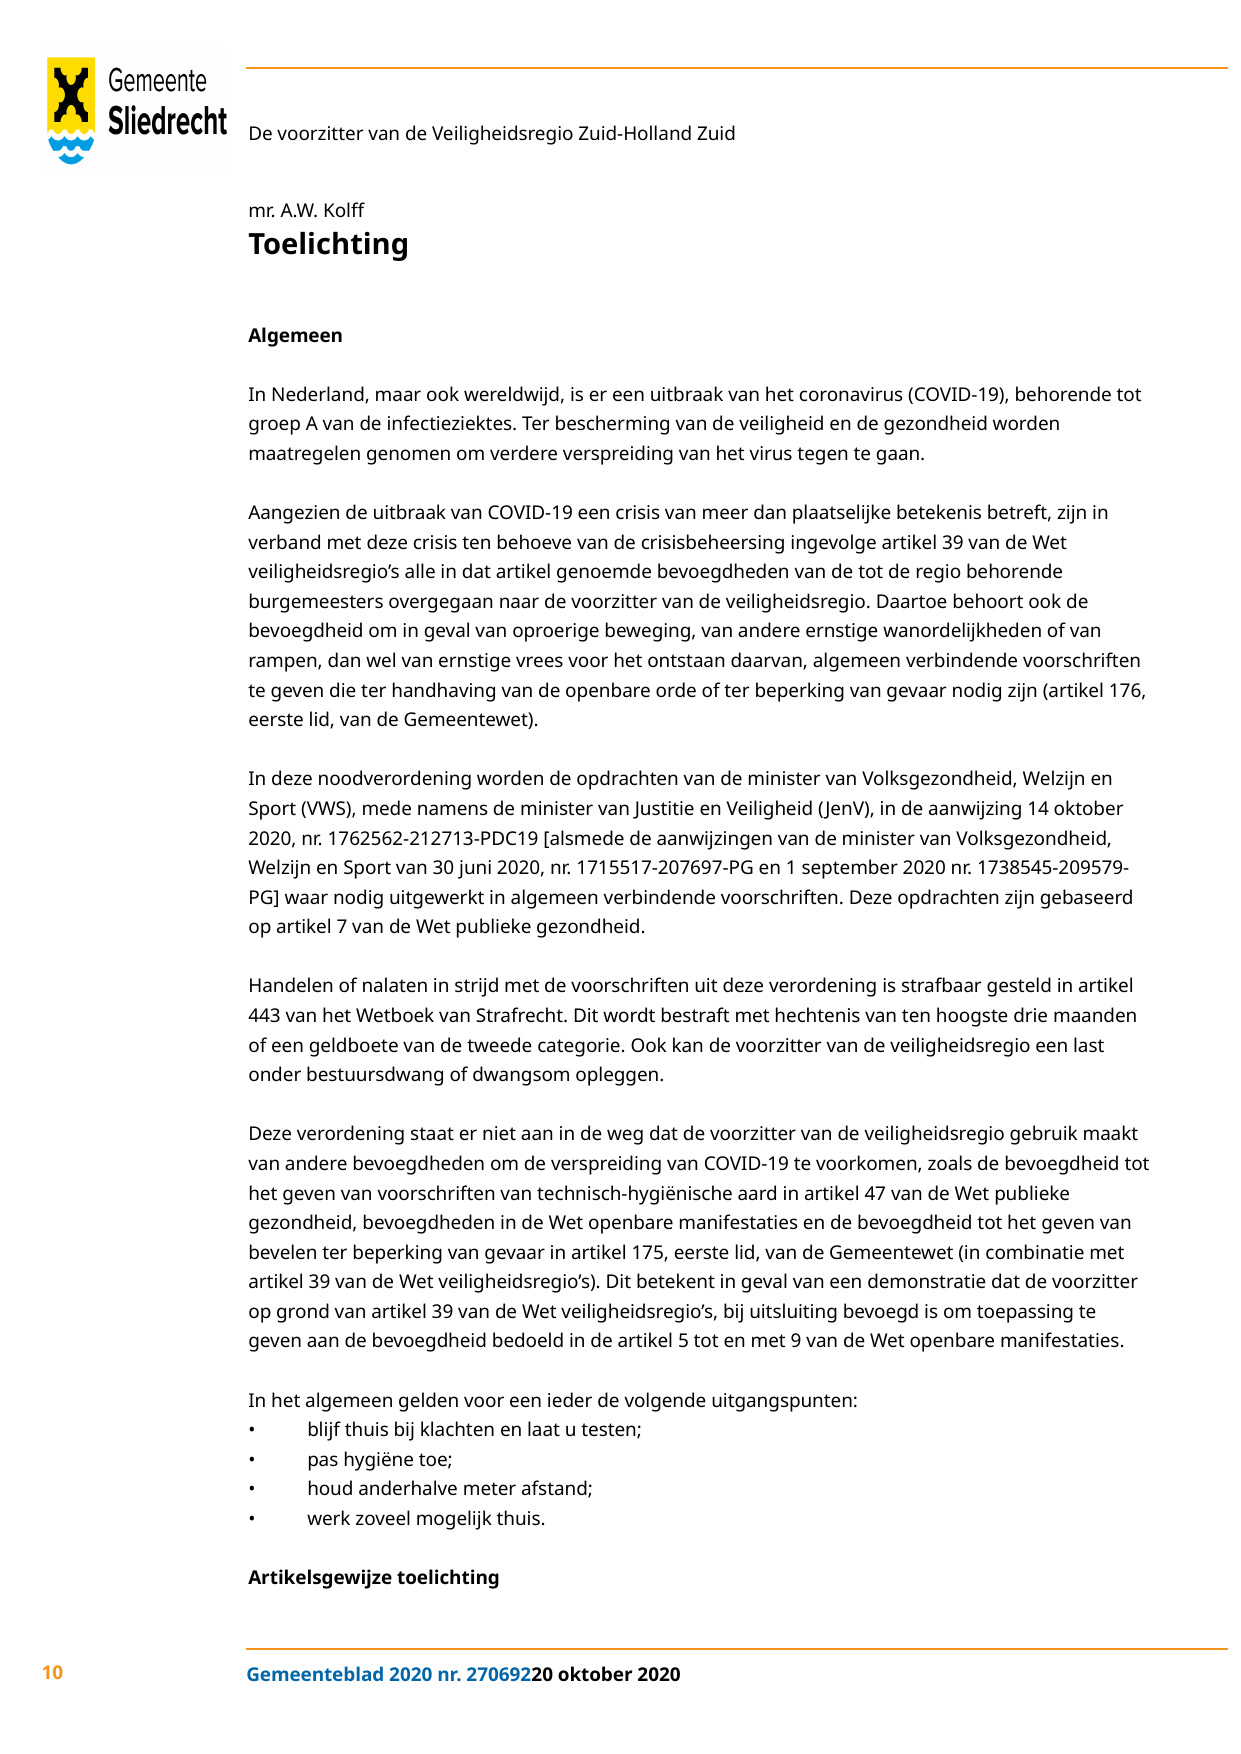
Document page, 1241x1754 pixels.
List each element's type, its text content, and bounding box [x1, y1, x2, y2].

list werk zoveel mogelijk thuis. [248, 1505, 1152, 1531]
list blijf thuis bij klachten en laat u testen; [248, 1416, 1152, 1442]
text In Nederland, maar ook wereldwijd, is er een uitbraak van het coronavirus (COVID-19), behorende tot groep A van de infectieziektes. Ter bescherming van de veiligheid en de gezondheid worden maatregelen genomen om verdere verspreiding van het virus tegen te gaan. [248, 381, 1152, 466]
list pas hygiëne toe; [248, 1446, 1152, 1472]
text In het algemeen gelden voor een ieder de volgende uitgangspunten: [248, 1387, 1152, 1413]
text Toelichting [248, 223, 1152, 263]
picture [41, 47, 231, 172]
text mr. A.W. Kolff [248, 198, 1152, 223]
text Algemeen [248, 322, 1152, 348]
text Handelen of nalaten in strijd met de voorschriften uit deze verordening is strafbaar gesteld in artikel 443 van het Wetboek van Strafrecht. Dit wordt bestraft met hechtenis van ten hoogste drie maanden of een geldboete van de tweede categorie. Ook kan de voorzitter van de veiligheidsregio een last onder bestuursdwang of dwangsom opleggen. [248, 973, 1152, 1087]
text Artikelsgewijze toelichting [248, 1564, 1152, 1590]
list houd anderhalve meter afstand; [248, 1476, 1152, 1501]
text De voorzitter van de Veiligheidsregio Zuid-Holland Zuid [248, 121, 1152, 146]
text In deze noodverordening worden de opdrachten van de minister van Volksgezondheid, Welzijn en Sport (VWS), mede namens de minister van Justitie en Veiligheid (JenV), in de aanwijzing 14 oktober 2020, nr. 1762562-212713-PDC19 [alsmede de aanwijzingen van de minister van Volksgezondheid, Welzijn en Sport van 30 juni 2020, nr. 1715517-207697-PG en 1 september 2020 nr. 1738545-209579-PG] waar nodig uitgewerkt in algemeen verbindende voorschriften. Deze opdrachten zijn gebaseerd op artikel 7 van de Wet publieke gezondheid. [248, 766, 1152, 939]
text Deze verordening staat er niet aan in de weg dat de voorzitter van de veiligheidsregio gebruik maakt van andere bevoegdheden om de verspreiding van COVID-19 te voorkomen, zoals de bevoegdheid tot het geven van voorschriften van technisch-hygiënische aard in artikel 47 van de Wet publieke gezondheid, bevoegdheden in de Wet openbare manifestaties en de bevoegdheid tot het geven van bevelen ter beperking van gevaar in artikel 175, eerste lid, van de Gemeentewet (in combinatie met artikel 39 van de Wet veiligheidsregio’s). Dit betekent in geval van een demonstratie dat de voorzitter op grond van artikel 39 van de Wet veiligheidsregio’s, bij uitsluiting bevoegd is om toepassing te geven aan de bevoegdheid bedoeld in de artikel 5 tot en met 9 van de Wet openbare manifestaties. [248, 1121, 1152, 1353]
text Aangezien de uitbraak van COVID-19 een crisis van meer dan plaatselijke betekenis betreft, zijn in verband met deze crisis ten behoeve van de crisisbeheersing ingevolge artikel 39 van de Wet veiligheidsregio’s alle in dat artikel genoemde bevoegdheden van de tot de regio behorende burgemeesters overgegaan naar de voorzitter van de veiligheidsregio. Daartoe behoort ook de bevoegdheid om in geval van oproerige beweging, van andere ernstige wanordelijkheden of van rampen, dan wel van ernstige vrees voor het ontstaan daarvan, algemeen verbindende voorschriften te geven die ter handhaving van de openbare orde of ter beperking van gevaar nodig zijn (artikel 176, eerste lid, van de Gemeentewet). [248, 499, 1152, 732]
